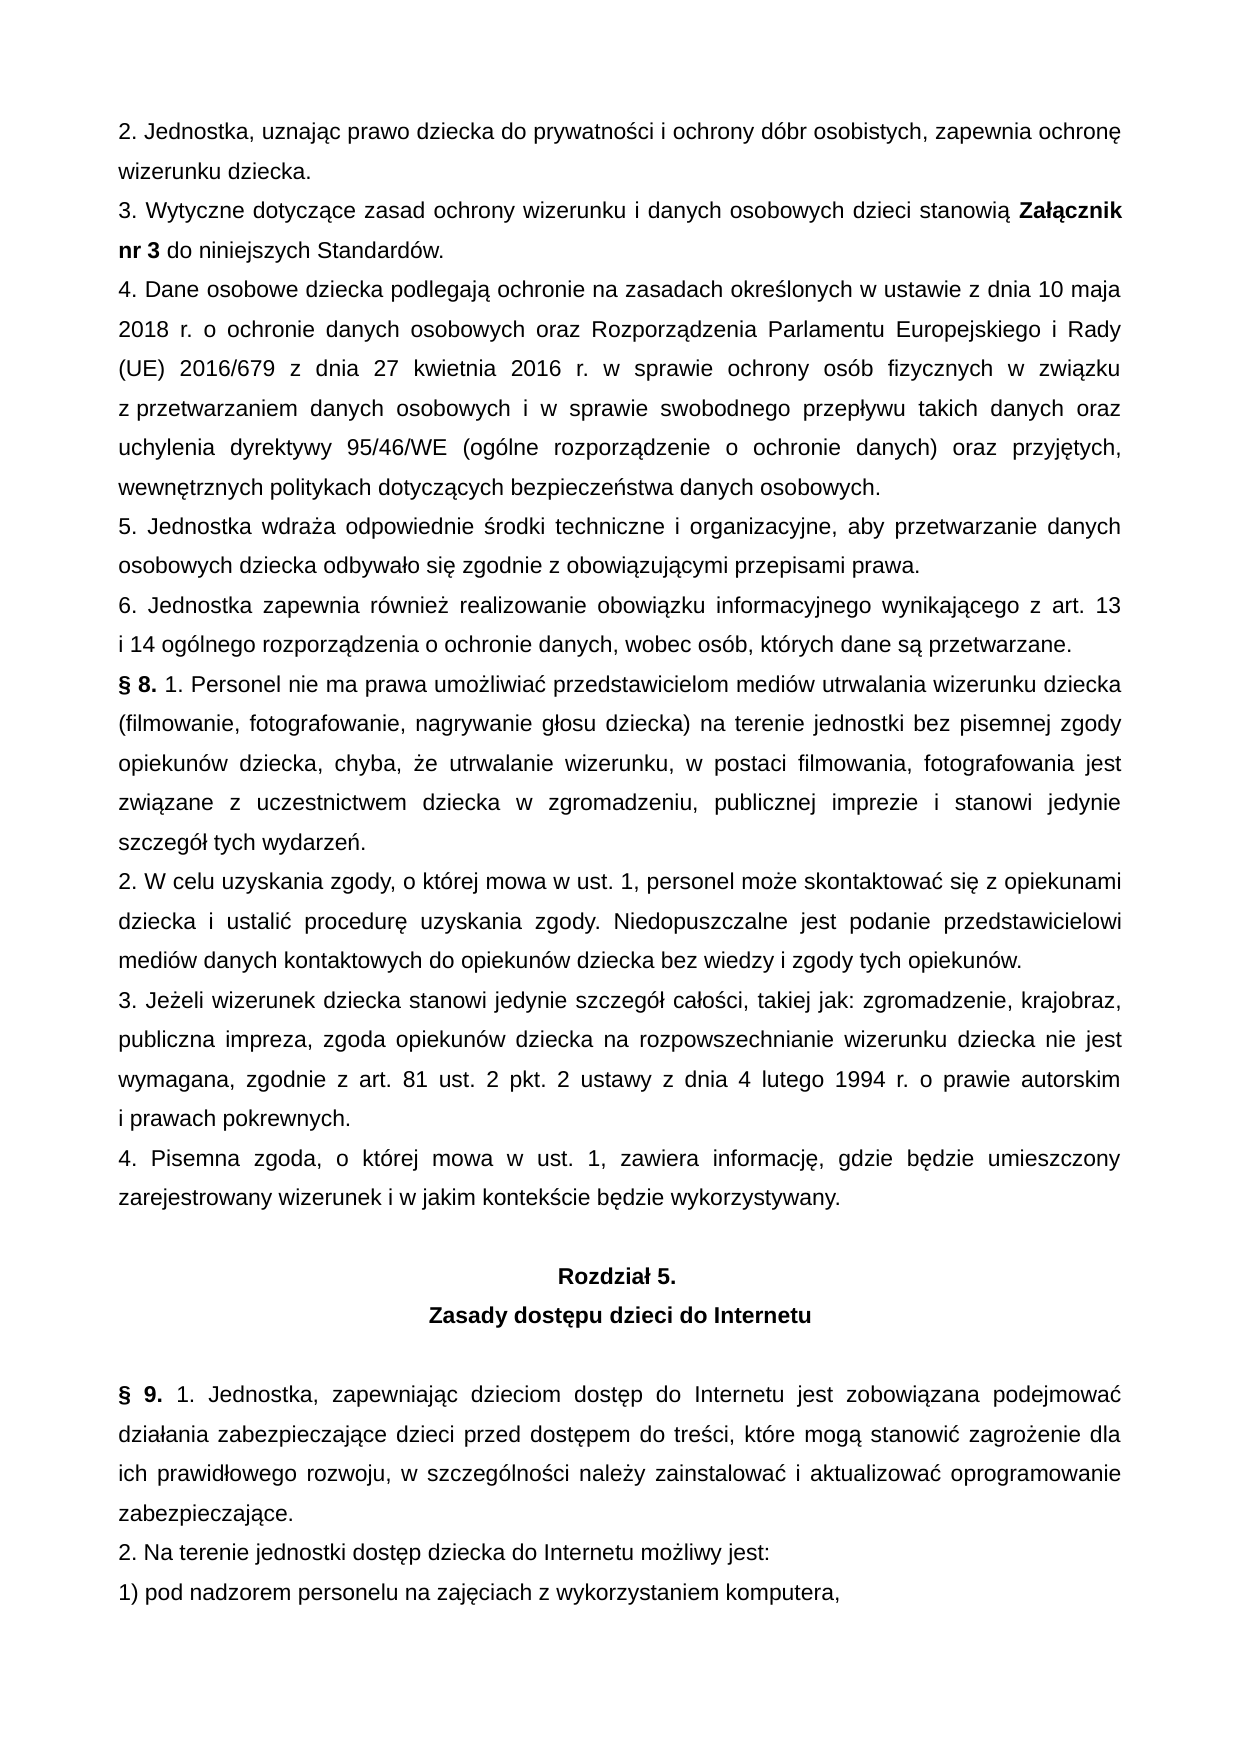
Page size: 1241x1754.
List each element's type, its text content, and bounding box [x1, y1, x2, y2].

text 2. Jednostka, uznając prawo dziecka do prywatności i ochrony dóbr osobistych, zapewnia ochronę wizerunku dziecka. [118, 118, 1122, 184]
text 4. Pisemna zgoda, o której mowa w ust. 1, zawiera informację, gdzie będzie umieszczony zarejestrowany wizerunek i w jakim kontekście będzie wykorzystywany. [118, 1144, 1122, 1210]
text 4. Dane osobowe dziecka podlegają ochronie na zasadach określonych w ustawie z dnia 10 maja 2018 r. o ochronie danych osobowych oraz Rozporządzenia Parlamentu Europejskiego i Rady (UE) 2016/679 z dnia 27 kwietnia 2016 r. w sprawie ochrony osób fizycznych w związku z przetwarzaniem danych osobowych i w sprawie swobodnego przepływu takich danych oraz uchylenia dyrektywy 95/46/WE (ogólne rozporządzenie o ochronie danych) oraz przyjętych, wewnętrznych politykach dotyczących bezpieczeństwa danych osobowych. [118, 276, 1122, 500]
text 1) pod nadzorem personelu na zajęciach z wykorzystaniem komputera, [118, 1579, 1122, 1605]
text 3. Wytyczne dotyczące zasad ochrony wizerunku i danych osobowych dzieci stanowią Załącznik nr 3 do niniejszych Standardów. [118, 197, 1122, 263]
text 2. Na terenie jednostki dostęp dziecka do Internetu możliwy jest: [118, 1539, 1122, 1566]
text 3. Jeżeli wizerunek dziecka stanowi jedynie szczegół całości, takiej jak: zgromadzenie, krajobraz, publiczna impreza, zgoda opiekunów dziecka na rozpowszechnianie wizerunku dziecka nie jest wymagana, zgodnie z art. 81 ust. 2 pkt. 2 ustawy z dnia 4 lutego 1994 r. o prawie autorskim i prawach pokrewnych. [118, 987, 1122, 1131]
text § 8. 1. Personel nie ma prawa umożliwiać przedstawicielom mediów utrwalania wizerunku dziecka (filmowanie, fotografowanie, nagrywanie głosu dziecka) na terenie jednostki bez pisemnej zgody opiekunów dziecka, chyba, że utrwalanie wizerunku, w postaci filmowania, fotografowania jest związane z uczestnictwem dziecka w zgromadzeniu, publicznej imprezie i stanowi jedynie szczegół tych wydarzeń. [118, 671, 1122, 855]
text § 9. 1. Jednostka, zapewniając dzieciom dostęp do Internetu jest zobowiązana podejmować działania zabezpieczające dzieci przed dostępem do treści, które mogą stanowić zagrożenie dla ich prawidłowego rozwoju, w szczególności należy zainstalować i aktualizować oprogramowanie zabezpieczające. [118, 1381, 1122, 1526]
text 2. W celu uzyskania zgody, o której mowa w ust. 1, personel może skontaktować się z opiekunami dziecka i ustalić procedurę uzyskania zgody. Niedopuszczalne jest podanie przedstawicielowi mediów danych kontaktowych do opiekunów dziecka bez wiedzy i zgody tych opiekunów. [118, 868, 1122, 973]
text Rozdział 5. [118, 1263, 1122, 1289]
text 6. Jednostka zapewnia również realizowanie obowiązku informacyjnego wynikającego z art. 13 i 14 ogólnego rozporządzenia o ochronie danych, wobec osób, których dane są przetwarzane. [118, 592, 1122, 658]
text Zasady dostępu dzieci do Internetu [118, 1302, 1122, 1329]
text 5. Jednostka wdraża odpowiednie środki techniczne i organizacyjne, aby przetwarzanie danych osobowych dziecka odbywało się zgodnie z obowiązującymi przepisami prawa. [118, 513, 1122, 579]
